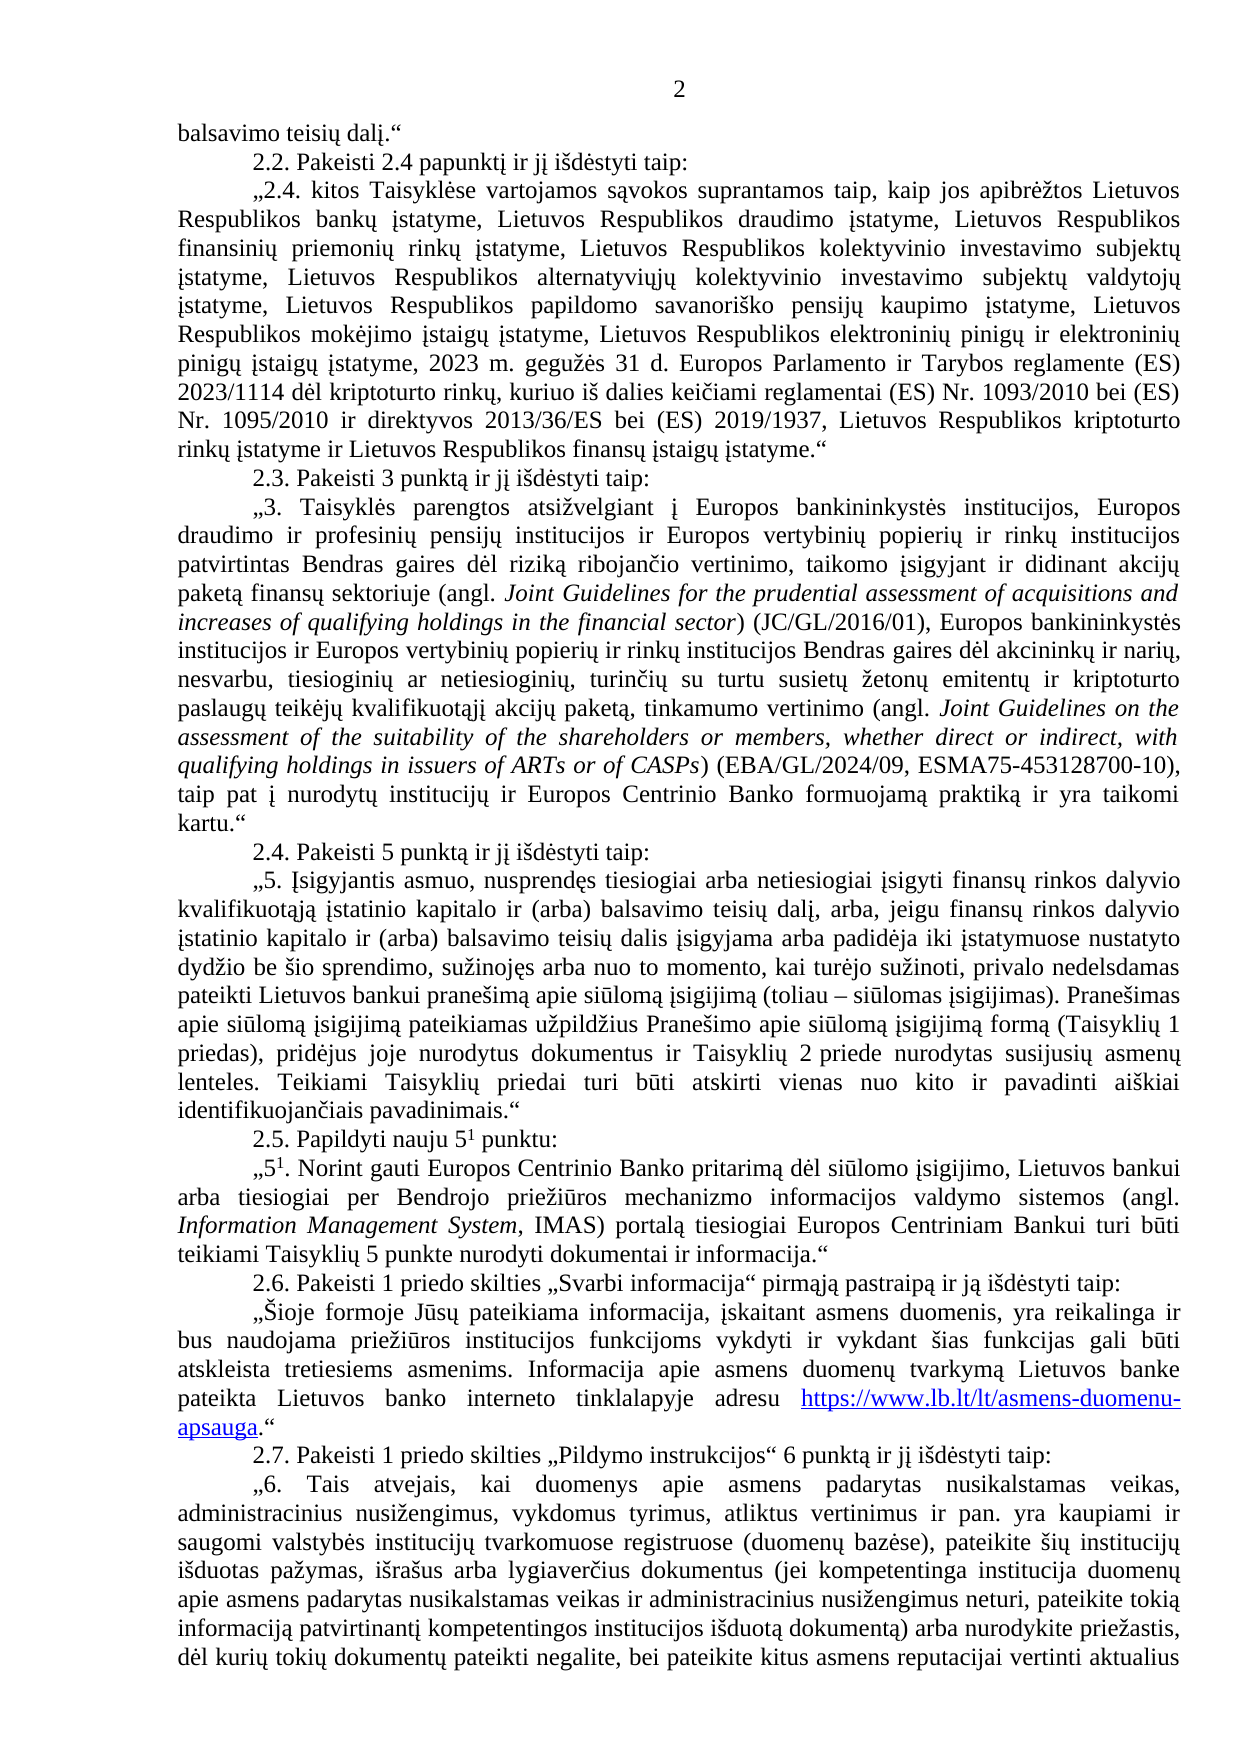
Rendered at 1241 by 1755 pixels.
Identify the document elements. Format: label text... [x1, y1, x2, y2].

text „51. Norint gauti Europos Centrinio Banko pritarimą dėl siūlomo įsigijimo, Lietuvos bankui arba tiesiogiai per Bendrojo priežiūros mechanizmo informacijos valdymo sistemos (angl. Information Management System, IMAS) portalą tiesiogiai Europos Centriniam Bankui turi būti teikiami Taisyklių 5 punkte nurodyti dokumentai ir informacija.“ [177, 1153, 1181, 1268]
text „5. Įsigyjantis asmuo, nusprendęs tiesiogiai arba netiesiogiai įsigyti finansų rinkos dalyvio kvalifikuotąją įstatinio kapitalo ir (arba) balsavimo teisių dalį, arba, jeigu finansų rinkos dalyvio įstatinio kapitalo ir (arba) balsavimo teisių dalis įsigyjama arba padidėja iki įstatymuose nustatyto dydžio be šio sprendimo, sužinojęs arba nuo to momento, kai turėjo sužinoti, privalo nedelsdamas pateikti Lietuvos bankui pranešimą apie siūlomą įsigijimą (toliau – siūlomas įsigijimas). Pranešimas apie siūlomą įsigijimą pateikiamas užpildžius Pranešimo apie siūlomą įsigijimą formą (Taisyklių 1 priedas), pridėjus joje nurodytus dokumentus ir Taisyklių 2 priede nurodytas susijusių asmenų lenteles. Teikiami Taisyklių priedai turi būti atskirti vienas nuo kito ir pavadinti aiškiai identifikuojančiais pavadinimais.“ [177, 866, 1181, 1124]
text 2.3. Pakeisti 3 punktą ir jį išdėstyti taip: [177, 463, 1181, 492]
text 2.5. Papildyti nauju 51 punktu: [177, 1124, 1181, 1153]
text 2.7. Pakeisti 1 priedo skilties „Pildymo instrukcijos“ 6 punktą ir jį išdėstyti taip: [177, 1441, 1181, 1469]
text „3. Taisyklės parengtos atsižvelgiant į Europos bankininkystės institucijos, Europos draudimo ir profesinių pensijų institucijos ir Europos vertybinių popierių ir rinkų institucijos patvirtintas Bendras gaires dėl riziką ribojančio vertinimo, taikomo įsigyjant ir didinant akcijų paketą finansų sektoriuje (angl. Joint Guidelines for the prudential assessment of acquisitions and increases of qualifying holdings in the financial sector) (JC/GL/2016/01), Europos bankininkystės institucijos ir Europos vertybinių popierių ir rinkų institucijos Bendras gaires dėl akcininkų ir narių, nesvarbu, tiesioginių ar netiesioginių, turinčių su turtu susietų žetonų emitentų ir kriptoturto paslaugų teikėjų kvalifikuotąjį akcijų paketą, tinkamumo vertinimo (angl. Joint Guidelines on the assessment of the suitability of the shareholders or members, whether direct or indirect, with qualifying holdings in issuers of ARTs or of CASPs) (EBA/GL/2024/09, ESMA75-453128700-10), taip pat į nurodytų institucijų ir Europos Centrinio Banko formuojamą praktiką ir yra taikomi kartu.“ [177, 492, 1181, 837]
text „Šioje formoje Jūsų pateikiama informacija, įskaitant asmens duomenis, yra reikalinga ir bus naudojama priežiūros institucijos funkcijoms vykdyti ir vykdant šias funkcijas gali būti atskleista tretiesiems asmenims. Informacija apie asmens duomenų tvarkymą Lietuvos banke pateikta Lietuvos banko interneto tinklalapyje adresu https://www.lb.lt/lt/asmens-duomenu-apsauga.“ [177, 1297, 1181, 1441]
text „6. Tais atvejais, kai duomenys apie asmens padarytas nusikalstamas veikas, administracinius nusižengimus, vykdomus tyrimus, atliktus vertinimus ir pan. yra kaupiami ir saugomi valstybės institucijų tvarkomuose registruose (duomenų bazėse), pateikite šių institucijų išduotas pažymas, išrašus arba lygiaverčius dokumentus (jei kompetentinga institucija duomenų apie asmens padarytas nusikalstamas veikas ir administracinius nusižengimus neturi, pateikite tokią informaciją patvirtinantį kompetentingos institucijos išduotą dokumentą) arba nurodykite priežastis, dėl kurių tokių dokumentų pateikti negalite, bei pateikite kitus asmens reputacijai vertinti aktualius [177, 1469, 1181, 1671]
text 2.2. Pakeisti 2.4 papunktį ir jį išdėstyti taip: [177, 147, 1181, 176]
text 2.4. Pakeisti 5 punktą ir jį išdėstyti taip: [177, 837, 1181, 866]
text 2.6. Pakeisti 1 priedo skilties „Svarbi informacija“ pirmąją pastraipą ir ją išdėstyti taip: [177, 1268, 1181, 1297]
text „2.4. kitos Taisyklėse vartojamos sąvokos suprantamos taip, kaip jos apibrėžtos Lietuvos Respublikos bankų įstatyme, Lietuvos Respublikos draudimo įstatyme, Lietuvos Respublikos finansinių priemonių rinkų įstatyme, Lietuvos Respublikos kolektyvinio investavimo subjektų įstatyme, Lietuvos Respublikos alternatyviųjų kolektyvinio investavimo subjektų valdytojų įstatyme, Lietuvos Respublikos papildomo savanoriško pensijų kaupimo įstatyme, Lietuvos Respublikos mokėjimo įstaigų įstatyme, Lietuvos Respublikos elektroninių pinigų ir elektroninių pinigų įstaigų įstatyme, 2023 m. gegužės 31 d. Europos Parlamento ir Tarybos reglamente (ES) 2023/1114 dėl kriptoturto rinkų, kuriuo iš dalies keičiami reglamentai (ES) Nr. 1093/2010 bei (ES) Nr. 1095/2010 ir direktyvos 2013/36/ES bei (ES) 2019/1937, Lietuvos Respublikos kriptoturto rinkų įstatyme ir Lietuvos Respublikos finansų įstaigų įstatyme.“ [177, 176, 1181, 463]
text balsavimo teisių dalį.“ [177, 118, 1181, 147]
